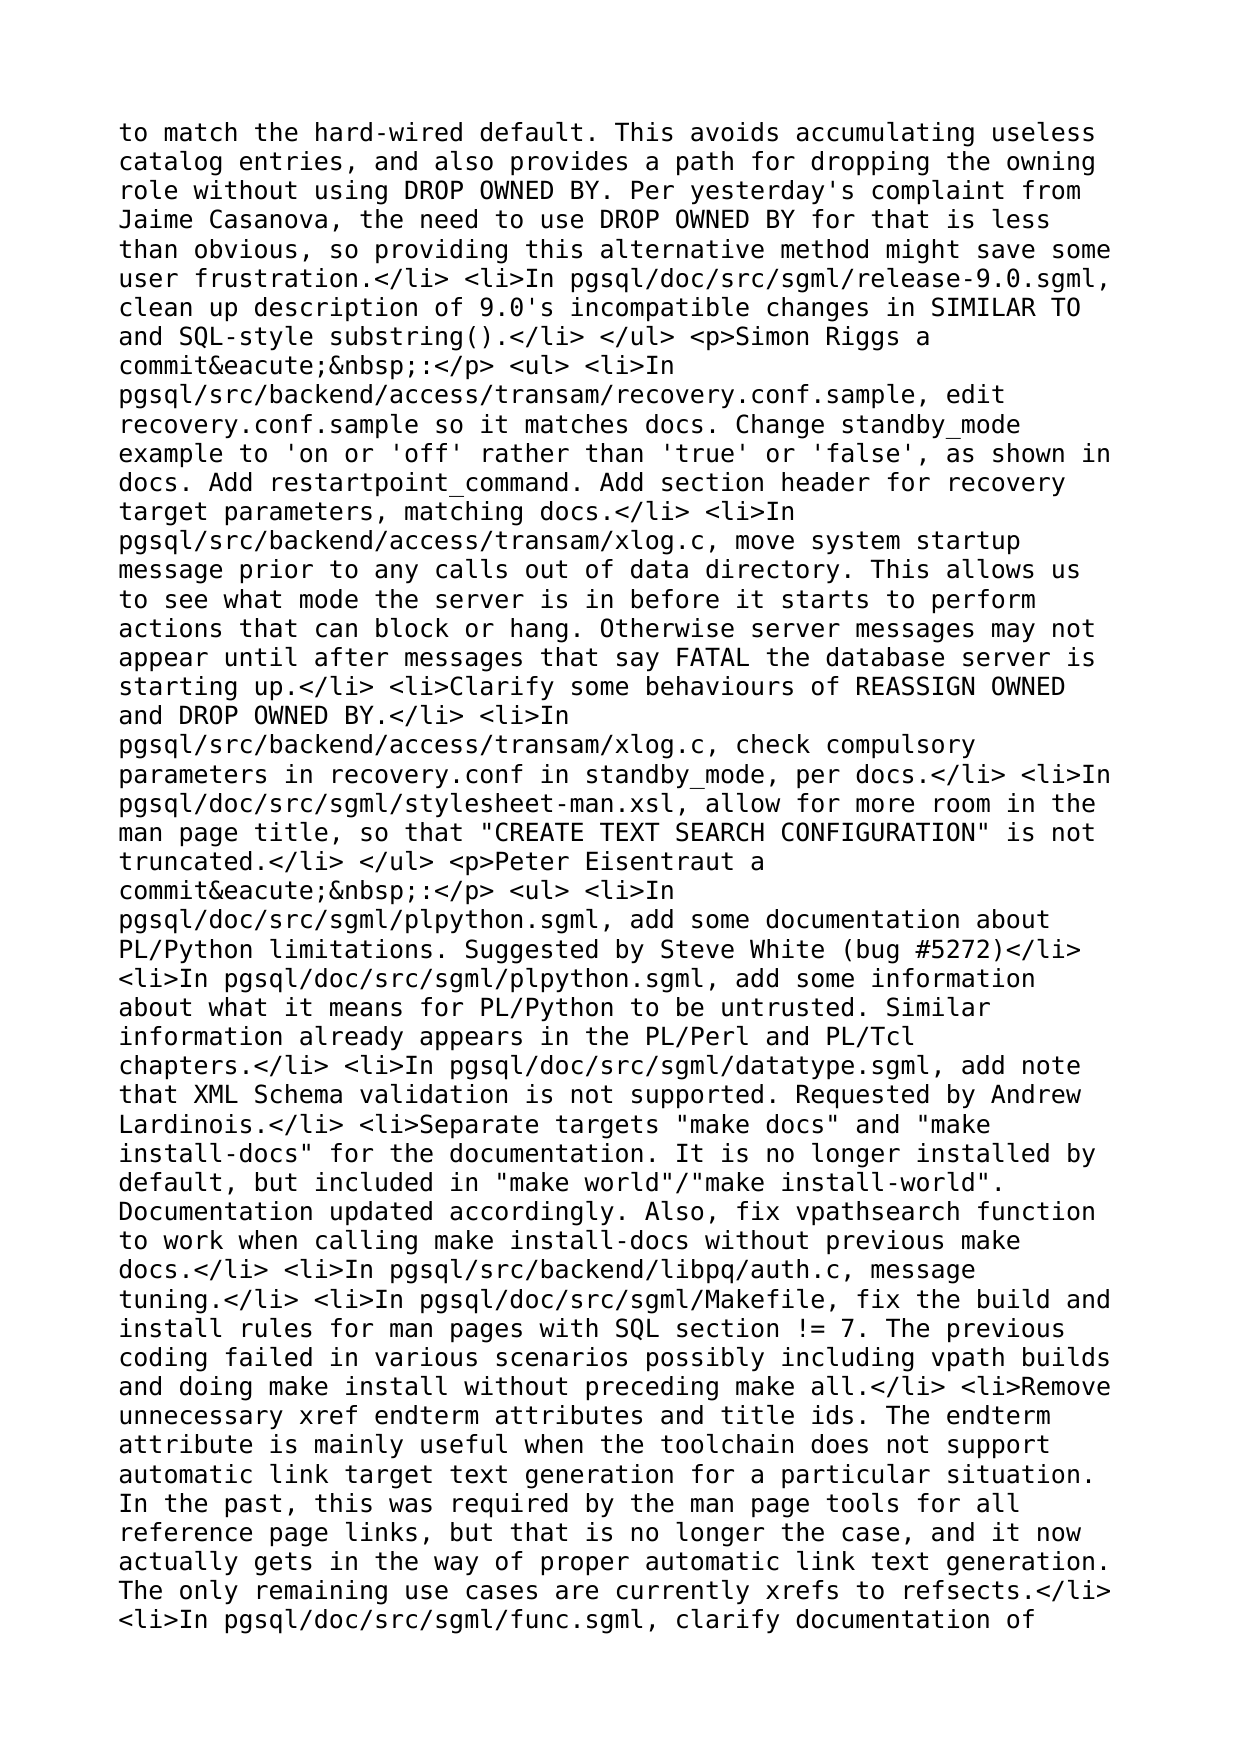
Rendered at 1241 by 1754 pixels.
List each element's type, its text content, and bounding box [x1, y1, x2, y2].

text to match the hard-wired default. This avoids accumulating useless catalog entries, and also provides a path for dropping the owning role without using DROP OWNED BY. Per yesterday's complaint from Jaime Casanova, the need to use DROP OWNED BY for that is less than obvious, so providing this alternative method might save some user frustration.</li> <li>In pgsql/doc/src/sgml/release-9.0.sgml, clean up description of 9.0's incompatible changes in SIMILAR TO and SQL-style substring().</li> </ul> <p>Simon Riggs a commit&eacute;&nbsp;:</p> <ul> <li>In pgsql/src/backend/access/transam/recovery.conf.sample, edit recovery.conf.sample so it matches docs. Change standby_mode example to 'on or 'off' rather than 'true' or 'false', as shown in docs. Add restartpoint_command. Add section header for recovery target parameters, matching docs.</li> <li>In pgsql/src/backend/access/transam/xlog.c, move system startup message prior to any calls out of data directory. This allows us to see what mode the server is in before it starts to perform actions that can block or hang. Otherwise server messages may not appear until after messages that say FATAL the database server is starting up.</li> <li>Clarify some behaviours of REASSIGN OWNED and DROP OWNED BY.</li> <li>In pgsql/src/backend/access/transam/xlog.c, check compulsory parameters in recovery.conf in standby_mode, per docs.</li> <li>In pgsql/doc/src/sgml/stylesheet-man.xsl, allow for more room in the man page title, so that "CREATE TEXT SEARCH CONFIGURATION" is not truncated.</li> </ul> <p>Peter Eisentraut a commit&eacute;&nbsp;:</p> <ul> <li>In pgsql/doc/src/sgml/plpython.sgml, add some documentation about PL/Python limitations. Suggested by Steve White (bug #5272)</li> <li>In pgsql/doc/src/sgml/plpython.sgml, add some information about what it means for PL/Python to be untrusted. Similar information already appears in the PL/Perl and PL/Tcl chapters.</li> <li>In pgsql/doc/src/sgml/datatype.sgml, add note that XML Schema validation is not supported. Requested by Andrew Lardinois.</li> <li>Separate targets "make docs" and "make install-docs" for the documentation. It is no longer installed by default, but included in "make world"/"make install-world". Documentation updated accordingly. Also, fix vpathsearch function to work when calling make install-docs without previous make docs.</li> <li>In pgsql/src/backend/libpq/auth.c, message tuning.</li> <li>In pgsql/doc/src/sgml/Makefile, fix the build and install rules for man pages with SQL section != 7. The previous coding failed in various scenarios possibly including vpath builds and doing make install without preceding make all.</li> <li>Remove unnecessary xref endterm attributes and title ids. The endterm attribute is mainly useful when the toolchain does not support automatic link target text generation for a particular situation. In the past, this was required by the man page tools for all reference page links, but that is no longer the case, and it now actually gets in the way of proper automatic link text generation. The only remaining use cases are currently xrefs to refsects.</li> <li>In pgsql/doc/src/sgml/func.sgml, clarify documentation of [118, 118, 1122, 1635]
